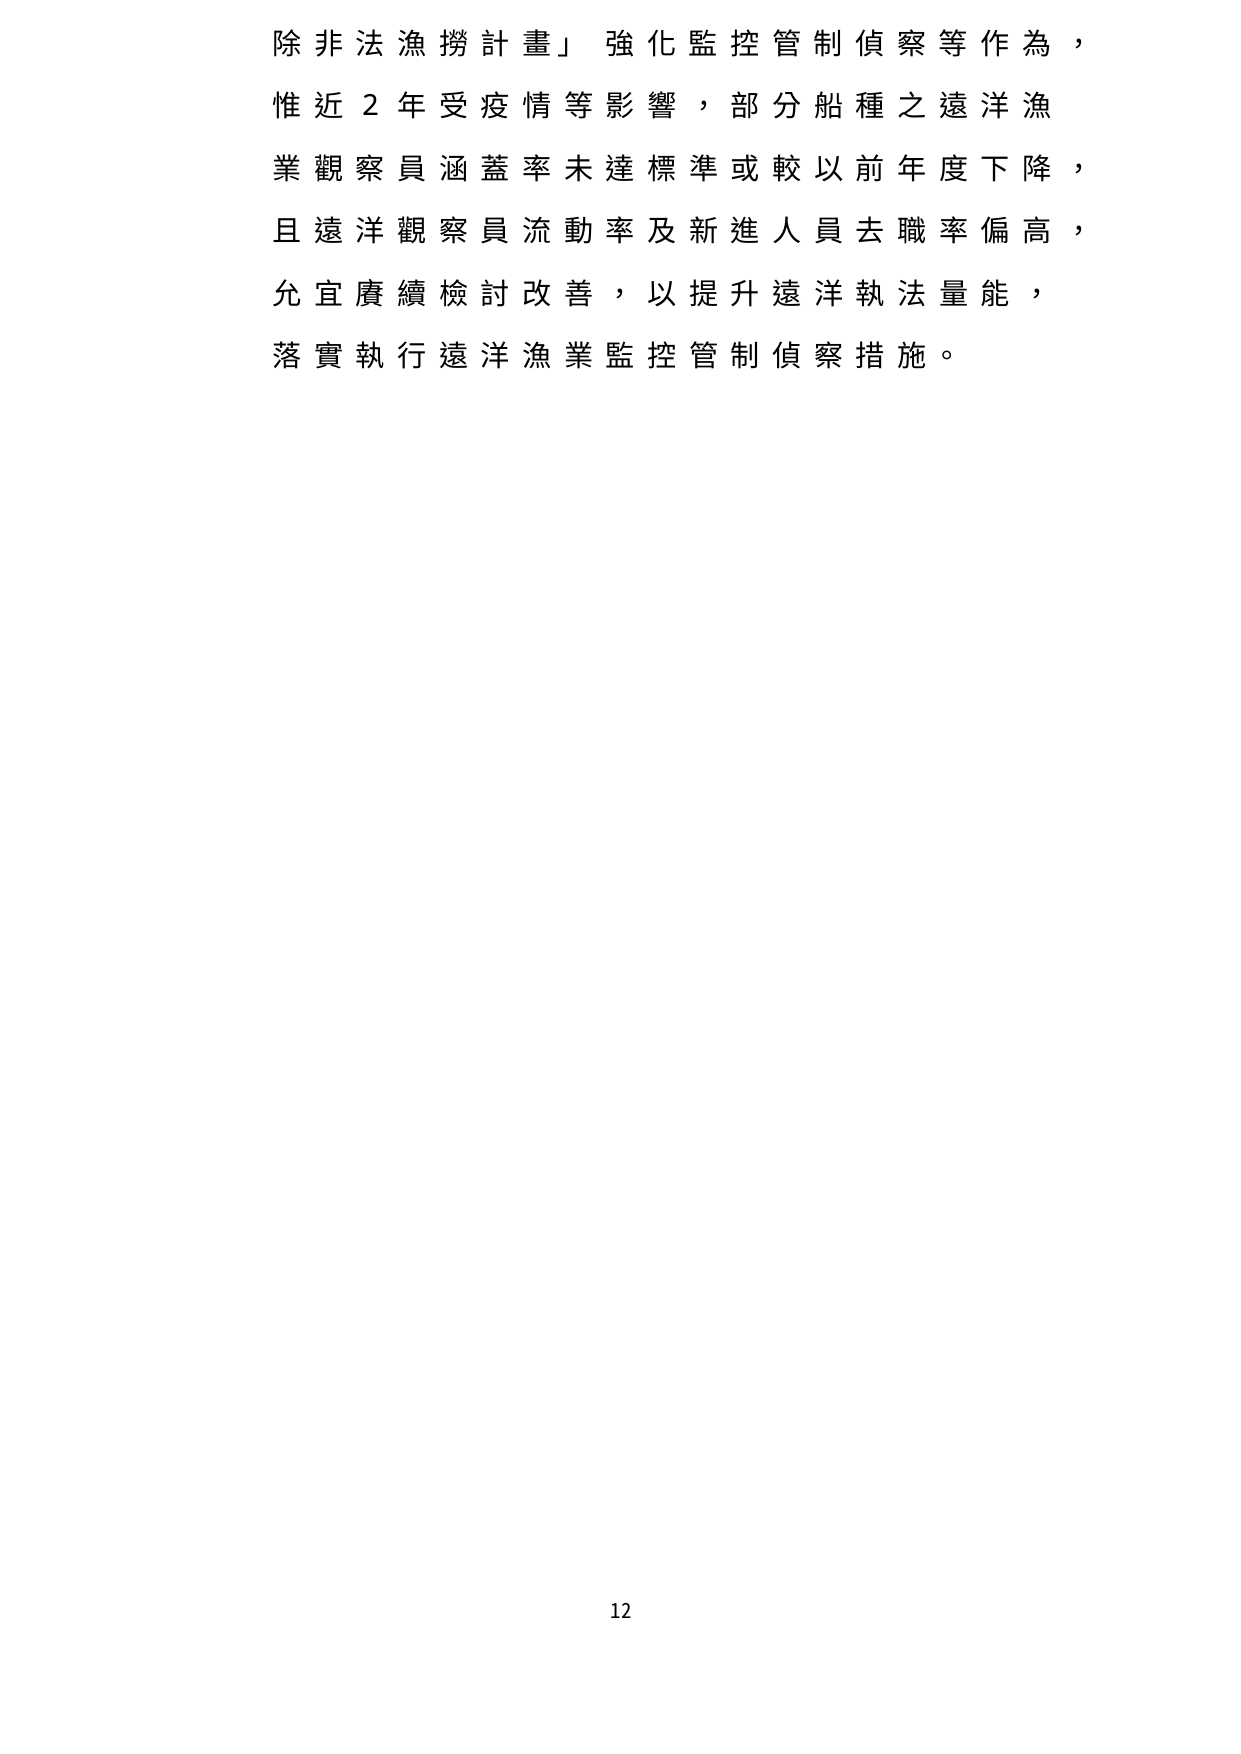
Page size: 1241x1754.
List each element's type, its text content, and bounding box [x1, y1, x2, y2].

text 綜上，漁業署112年度預算「漁業管理-遠洋漁業管理」編列7億2,501萬8千元，辦理「遠洋漁業永續發展-落實責任漁業消除非法漁撈計畫」強化監控管制偵察等作為，惟近2年受疫情等影響，部分船種之遠洋漁業觀察員涵蓋率未達標準或較以前年度下降，且遠洋觀察員流動率及新進人員去職率偏高，允宜賡續檢討改善，以提升遠洋執法量能，落實執行遠洋漁業監控管制偵察措施。 [242, 0, 1058, 375]
